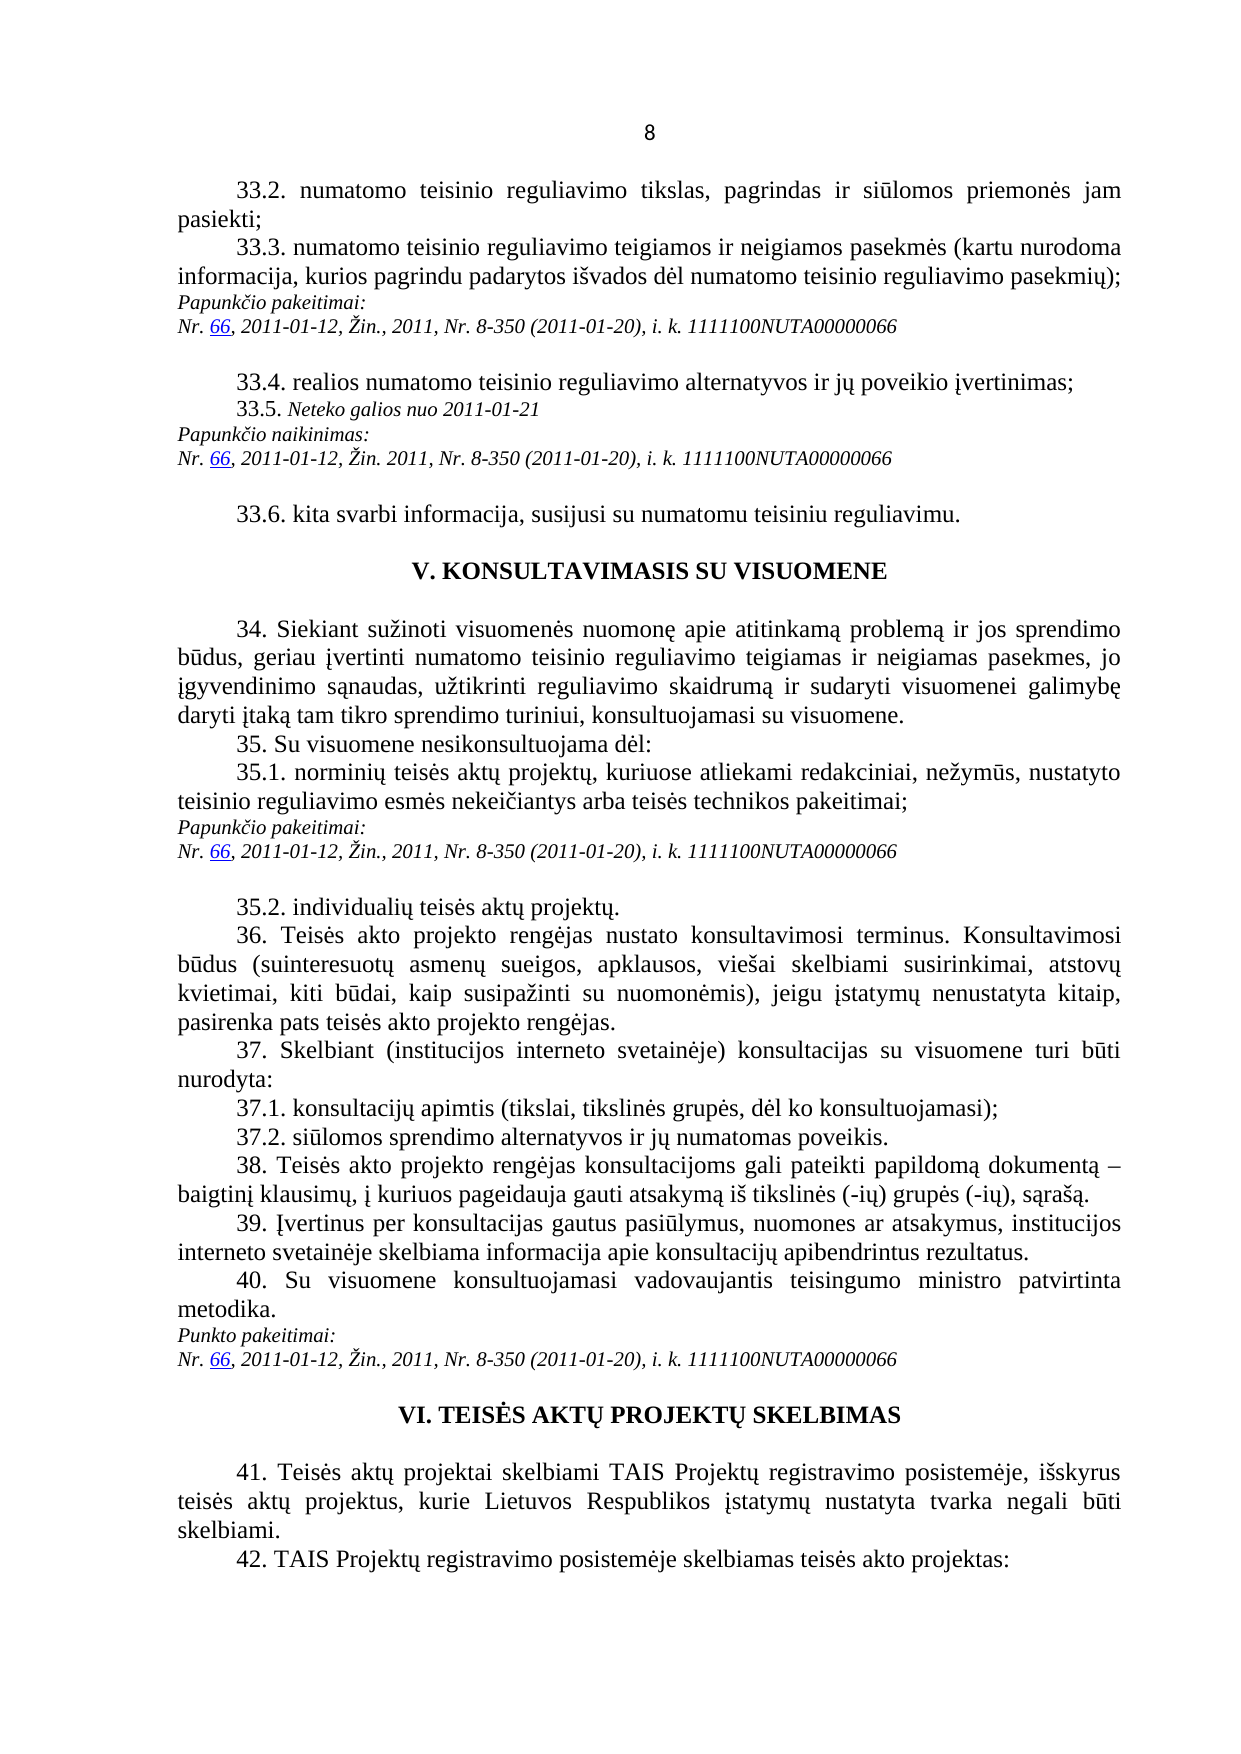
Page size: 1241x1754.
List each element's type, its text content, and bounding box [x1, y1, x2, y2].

text 37. Skelbiant (institucijos interneto svetainėje) konsultacijas su visuomene turi būti nurodyta: [177, 1036, 1122, 1093]
text 37.1. konsultacijų apimtis (tikslai, tikslinės grupės, dėl ko konsultuojamasi); [177, 1093, 1122, 1122]
text 34. Siekiant sužinoti visuomenės nuomonę apie atitinkamą problemą ir jos sprendimo būdus, geriau įvertinti numatomo teisinio reguliavimo teigiamas ir neigiamas pasekmes, jo įgyvendinimo sąnaudas, užtikrinti reguliavimo skaidrumą ir sudaryti visuomenei galimybę daryti įtaką tam tikro sprendimo turiniui, konsultuojamasi su visuomene. [177, 614, 1122, 729]
text Nr. 66, 2011-01-12, Žin., 2011, Nr. 8-350 (2011-01-20), i. k. 1111100NUTA00000066 [177, 1347, 1122, 1371]
text 35.1. norminių teisės aktų projektų, kuriuose atliekami redakciniai, nežymūs, nustatyto teisinio reguliavimo esmės nekeičiantys arba teisės technikos pakeitimai; [177, 757, 1122, 815]
text Nr. 66, 2011-01-12, Žin. 2011, Nr. 8-350 (2011-01-20), i. k. 1111100NUTA00000066 [177, 446, 1122, 470]
text 33.5. Neteko galios nuo 2011-01-21 [177, 396, 1122, 422]
text 38. Teisės akto projekto rengėjas konsultacijoms gali pateikti papildomą dokumentą – baigtinį klausimų, į kuriuos pageidauja gauti atsakymą iš tikslinės (-ių) grupės (-ių), sąrašą. [177, 1151, 1122, 1208]
text 37.2. siūlomos sprendimo alternatyvos ir jų numatomas poveikis. [177, 1122, 1122, 1151]
text 42. TAIS Projektų registravimo posistemėje skelbiamas teisės akto projektas: [177, 1544, 1122, 1572]
text 33.4. realios numatomo teisinio reguliavimo alternatyvos ir jų poveikio įvertinimas; [177, 367, 1122, 396]
text Nr. 66, 2011-01-12, Žin., 2011, Nr. 8-350 (2011-01-20), i. k. 1111100NUTA00000066 [177, 839, 1122, 863]
text Papunkčio pakeitimai: [177, 815, 1122, 839]
text 33.3. numatomo teisinio reguliavimo teigiamos ir neigiamos pasekmės (kartu nurodoma informacija, kurios pagrindu padarytos išvados dėl numatomo teisinio reguliavimo pasekmių); [177, 232, 1122, 290]
text 40. Su visuomene konsultuojamasi vadovaujantis teisingumo ministro patvirtinta metodika. [177, 1266, 1122, 1323]
text 41. Teisės aktų projektai skelbiami TAIS Projektų registravimo posistemėje, išskyrus teisės aktų projektus, kurie Lietuvos Respublikos įstatymų nustatyta tvarka negali būti skelbiami. [177, 1457, 1122, 1544]
text 36. Teisės akto projekto rengėjas nustato konsultavimosi terminus. Konsultavimosi būdus (suinteresuotų asmenų sueigos, apklausos, viešai skelbiami susirinkimai, atstovų kvietimai, kiti būdai, kaip susipažinti su nuomonėmis), jeigu įstatymų nenustatyta kitaip, pasirenka pats teisės akto projekto rengėjas. [177, 921, 1122, 1036]
text V. KONSULTAVIMASIS SU VISUOMENE [177, 556, 1122, 585]
text 39. Įvertinus per konsultacijas gautus pasiūlymus, nuomones ar atsakymus, institucijos interneto svetainėje skelbiama informacija apie konsultacijų apibendrintus rezultatus. [177, 1208, 1122, 1266]
text Punkto pakeitimai: [177, 1323, 1122, 1347]
text VI. TEISĖS AKTŲ PROJEKTŲ SKELBIMAS [177, 1400, 1122, 1429]
text 35.2. individualių teisės aktų projektų. [177, 892, 1122, 921]
text Nr. 66, 2011-01-12, Žin., 2011, Nr. 8-350 (2011-01-20), i. k. 1111100NUTA00000066 [177, 314, 1122, 338]
text 33.2. numatomo teisinio reguliavimo tikslas, pagrindas ir siūlomos priemonės jam pasiekti; [177, 175, 1122, 232]
text 35. Su visuomene nesikonsultuojama dėl: [177, 729, 1122, 757]
text 33.6. kita svarbi informacija, susijusi su numatomu teisiniu reguliavimu. [177, 499, 1122, 527]
text Papunkčio naikinimas: [177, 422, 1122, 446]
text Papunkčio pakeitimai: [177, 290, 1122, 314]
